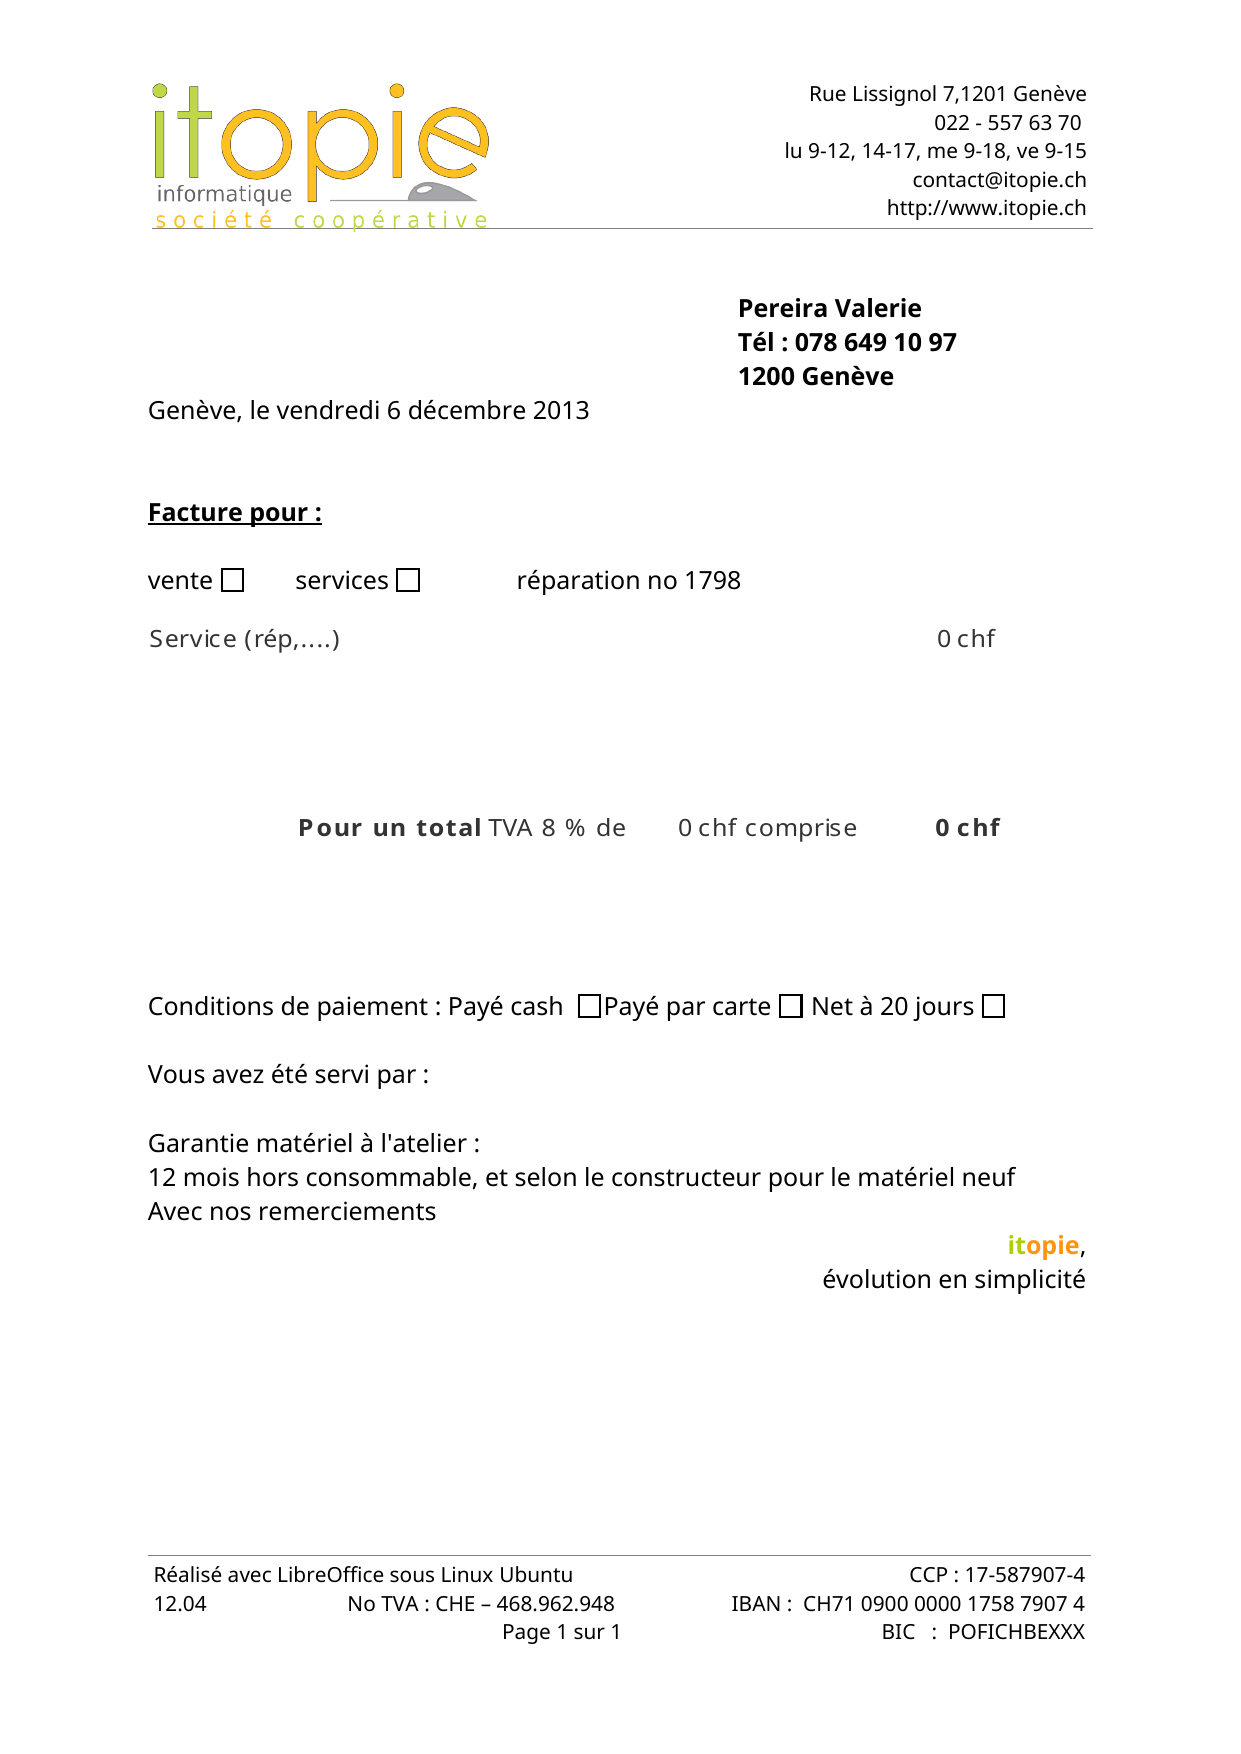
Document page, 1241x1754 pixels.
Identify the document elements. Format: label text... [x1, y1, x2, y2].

text Facture pour : [148, 495, 1093, 529]
text Tél : 078 649 10 97 [148, 324, 1093, 358]
text Pereira Valerie [148, 290, 1093, 324]
text Conditions de paiement : Payé cash Payé par carte Net à 20 jours [148, 989, 1093, 1023]
text Garantie matériel à l'atelier : [148, 1125, 1093, 1159]
text Avec nos remerciements [148, 1193, 1093, 1227]
text Vous avez été servi par : [148, 1057, 1093, 1091]
picture [138, 72, 500, 244]
text itopie, [148, 1227, 1093, 1262]
text 1200 Genève [148, 358, 1093, 392]
text vente services réparation no 1798 [148, 563, 1093, 597]
text Genève, le vendredi 6 décembre 2013 [148, 392, 1093, 427]
text 12 mois hors consommable, et selon le constructeur pour le matériel neuf [148, 1159, 1093, 1193]
text évolution en simplicité [148, 1262, 1093, 1296]
